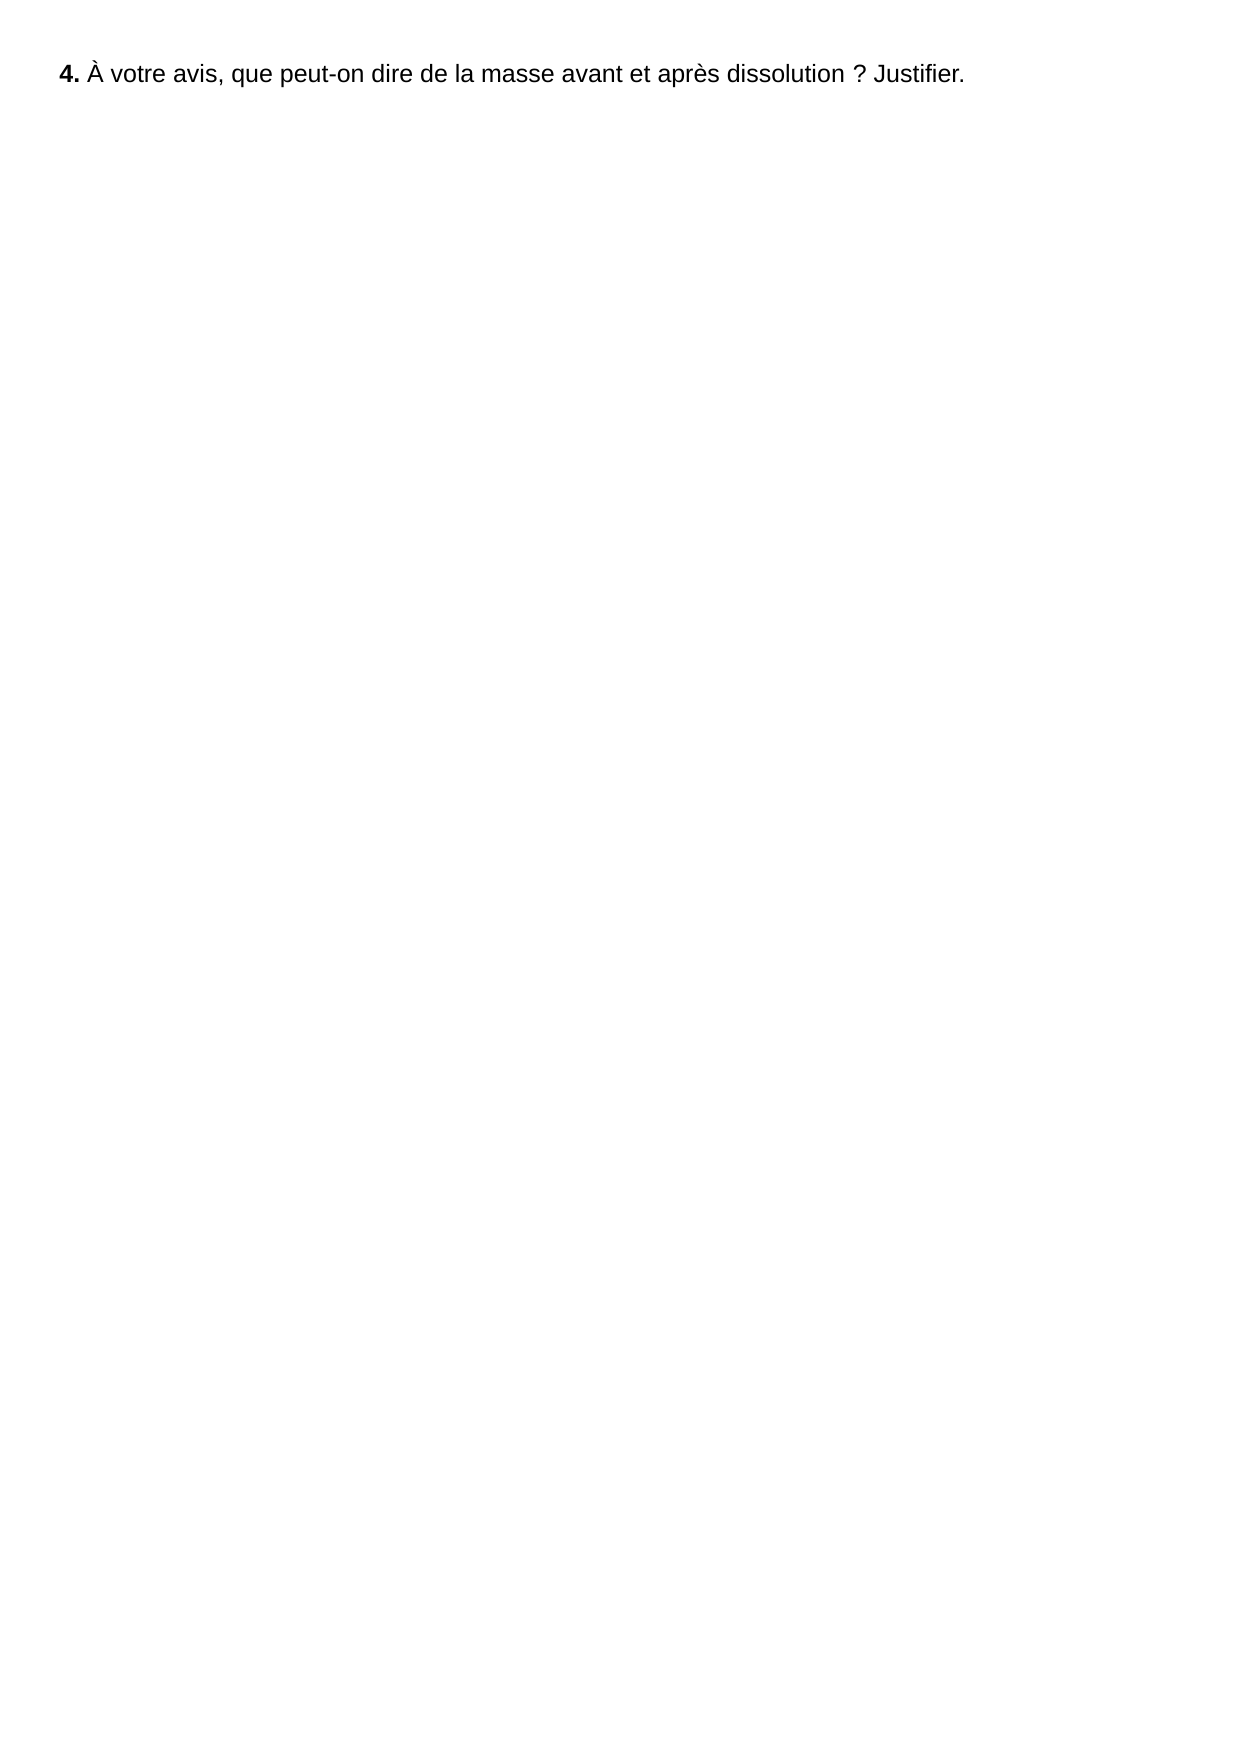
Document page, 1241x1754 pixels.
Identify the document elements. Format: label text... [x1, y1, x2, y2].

list À votre avis, que peut-on dire de la masse avant et après dissolution ? Justifier. [59, 59, 1181, 88]
